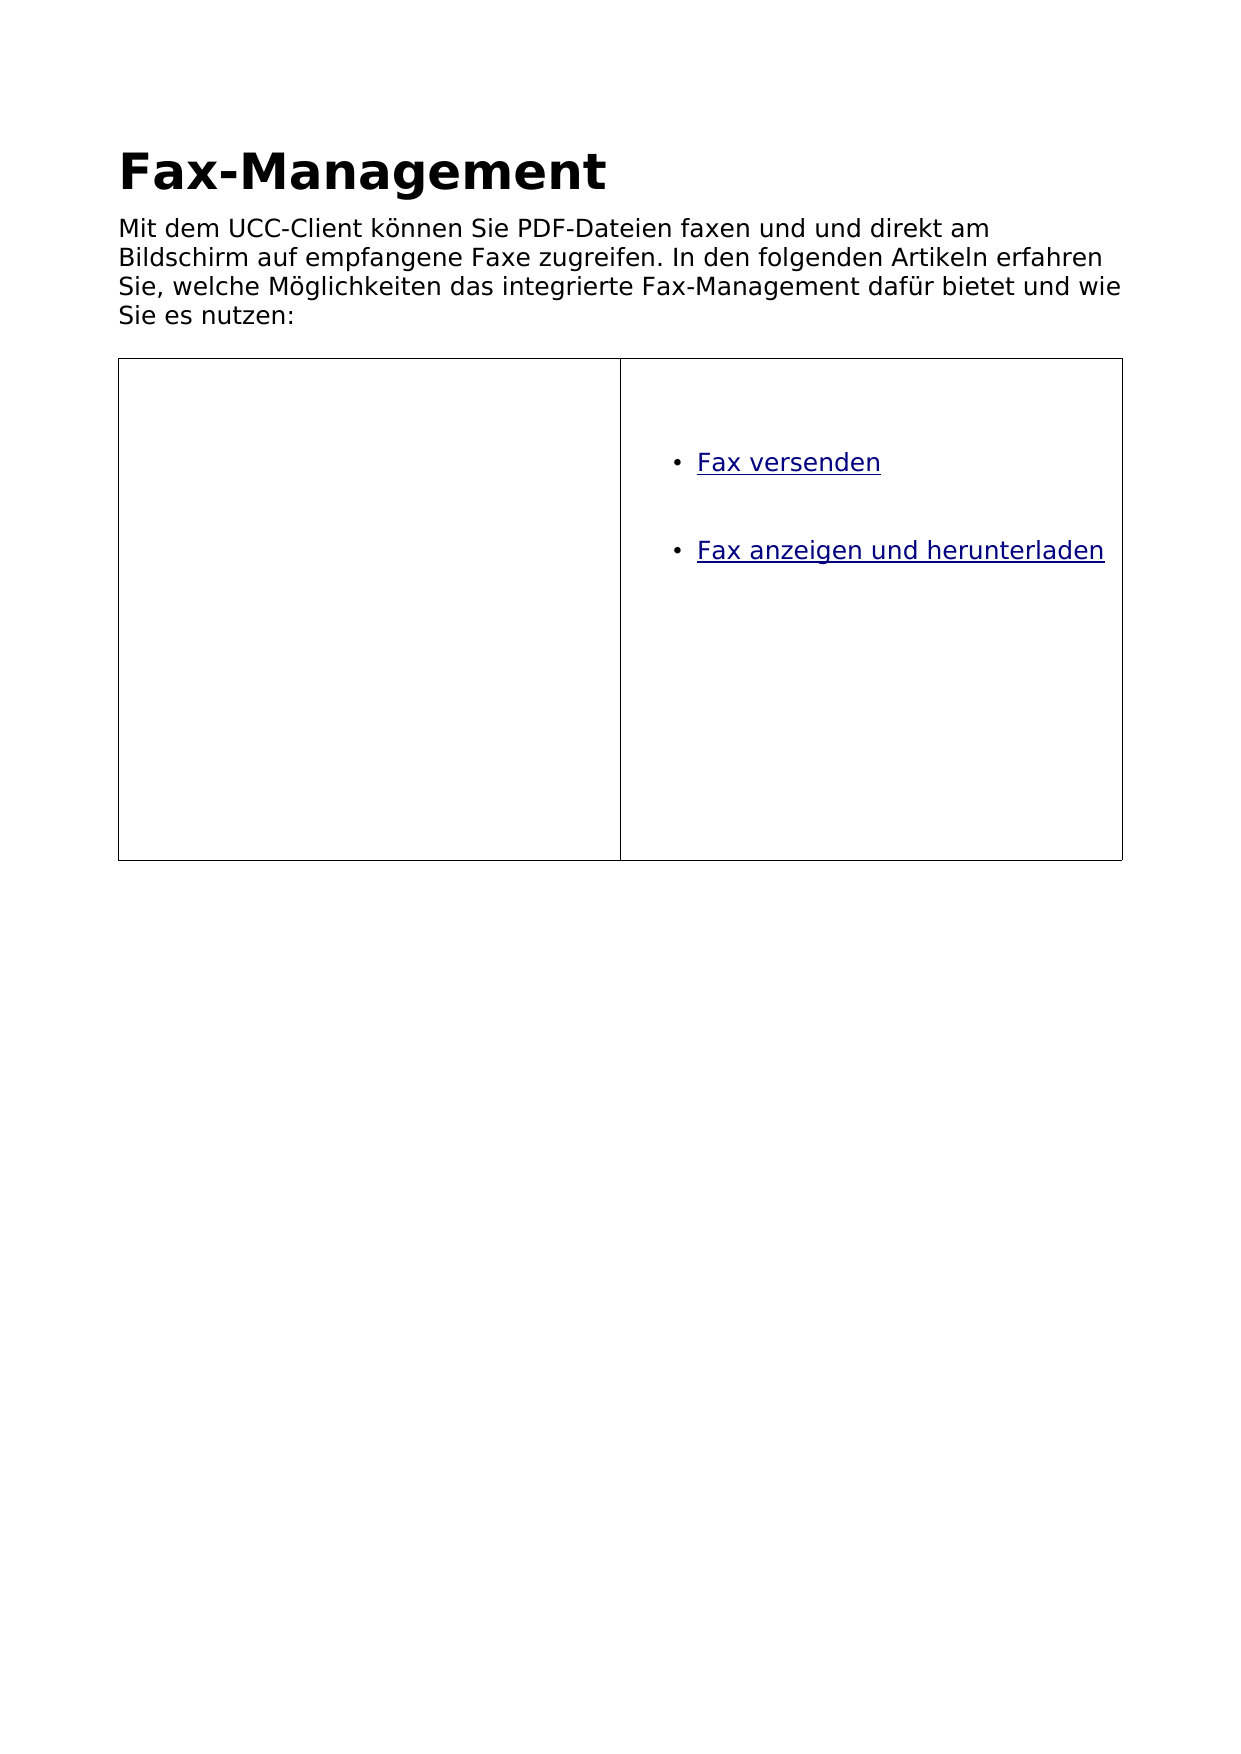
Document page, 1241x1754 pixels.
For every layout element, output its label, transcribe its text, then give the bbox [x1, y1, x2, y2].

table_header Fax versenden Fax anzeigen und herunterladen [621, 359, 1122, 860]
text Mit dem UCC-Client können Sie PDF-Dateien faxen und und direkt am Bildschirm auf empfangene Faxe zugreifen. In den folgenden Artikeln erfahren Sie, welche Möglichkeiten das integrierte Fax-Management dafür bietet und wie Sie es nutzen: [118, 214, 1122, 331]
subtitle Fax-Management [118, 143, 1122, 201]
table_header [119, 359, 620, 860]
